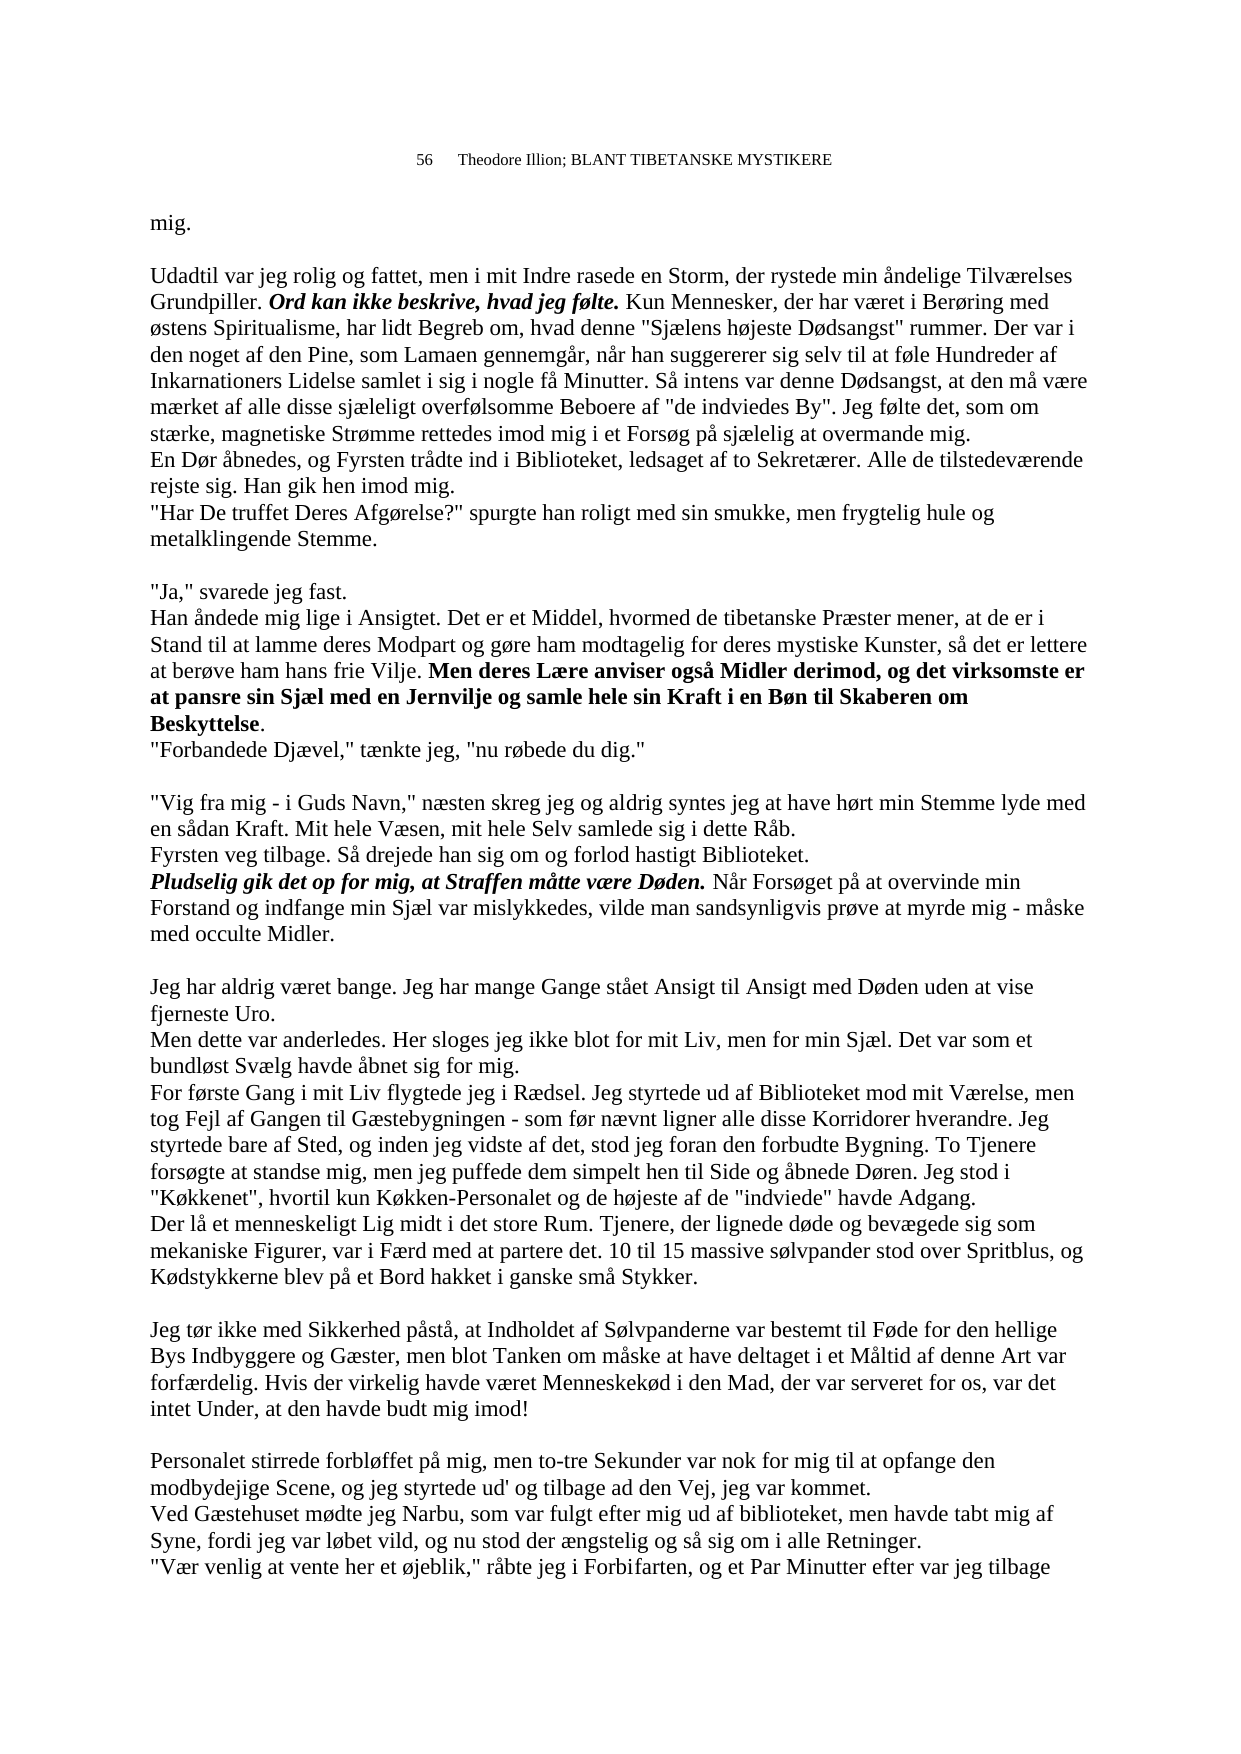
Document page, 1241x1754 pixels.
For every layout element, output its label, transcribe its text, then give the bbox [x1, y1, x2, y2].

text Der lå et menneskeligt Lig midt i det store Rum. Tjenere, der lignede døde og bevægede sig som mekaniske Figurer, var i Færd med at partere det. 10 til 15 massive sølvpander stod over Spritblus, og Kødstykkerne blev på et Bord hakket i ganske små Stykker. [150, 1210, 1090, 1289]
text Jeg tør ikke med Sikkerhed påstå, at Indholdet af Sølvpanderne var bestemt til Føde for den hellige Bys Indbyggere og Gæster, men blot Tanken om måske at have deltaget i et Måltid af denne Art var forfærdelig. Hvis der virkelig havde været Menneskekød i den Mad, der var serveret for os, var det intet Under, at den havde budt mig imod! [150, 1316, 1090, 1421]
text Ved Gæstehuset mødte jeg Narbu, som var fulgt efter mig ud af biblioteket, men havde tabt mig af Syne, fordi jeg var løbet vild, og nu stod der ængstelig og så sig om i alle Retninger. [150, 1500, 1090, 1553]
text Men dette var anderledes. Her sloges jeg ikke blot for mit Liv, men for min Sjæl. Det var som et bundløst Svælg havde åbnet sig for mig. [150, 1026, 1090, 1079]
text "Ja," svarede jeg fast. [150, 578, 1090, 604]
text Pludselig gik det op for mig, at Straffen måtte være Døden. Når Forsøget på at overvinde min Forstand og indfange min Sjæl var mislykkedes, vilde man sandsynlig­vis prøve at myrde mig - måske med occulte Midler. [150, 868, 1090, 947]
text Fyrsten veg tilbage. Så drejede han sig om og forlod hastigt Biblioteket. [150, 841, 1090, 868]
text "Vær venlig at vente her et øjeblik," råbte jeg i Forbi­farten, og et Par Minutter efter var jeg tilbage [150, 1553, 1090, 1579]
text "Har De truffet Deres Afgørelse?" spurgte han roligt med sin smukke, men frygtelig hule og metalklingende Stemme. [150, 499, 1090, 552]
text Jeg har aldrig været bange. Jeg har mange Gange stået Ansigt til Ansigt med Døden uden at vise fjerneste Uro. [150, 973, 1090, 1026]
text Udadtil var jeg rolig og fattet, men i mit Indre rasede en Storm, der rystede min åndelige Tilværelses Grundpiller. Ord kan ikke be­skrive, hvad jeg følte. Kun Mennesker, der har været i Berøring med østens Spiritualisme, har lidt Begreb om, hvad denne "Sjælens højeste Dødsangst" rummer. Der var i den noget af den Pine, som Lamaen gennemgår, når han suggererer sig selv til at føle Hundreder af Inkarna­tioners Lidelse samlet i sig i nogle få Minutter. Så in­tens var denne Dødsangst, at den må være mærket af alle disse sjæleligt overfølsomme Beboere af "de indviedes By". Jeg følte det, som om stærke, magnetiske Strømme rettedes imod mig i et Forsøg på sjælelig at overmande mig. [150, 262, 1090, 446]
text For første Gang i mit Liv flygtede jeg i Rædsel. Jeg styrtede ud af Biblioteket mod mit Værelse, men tog Fejl af Gangen til Gæstebygningen - som før nævnt ligner alle disse Korridorer hverandre. Jeg styrtede bare af Sted, og inden jeg vidste af det, stod jeg foran den forbudte Bygning. To Tjenere forsøgte at standse mig, men jeg puffede dem simpelt hen til Side og åbnede Døren. Jeg stod i "Køkkenet", hvortil kun Køkken-Personalet og de højeste af de "indviede" havde Adgang. [150, 1079, 1090, 1210]
text En Dør åbnedes, og Fyrsten trådte ind i Biblioteket, ledsaget af to Sekretærer. Alle de tilstedeværende rejste sig. Han gik hen imod mig. [150, 446, 1090, 499]
text Han åndede mig lige i Ansigtet. Det er et Middel, hvormed de tibetanske Præster mener, at de er i Stand til at lamme deres Modpart og gøre ham modtagelig for deres mystiske Kunster, så det er lettere at berøve ham hans frie Vilje. Men deres Lære anviser også Midler derimod, og det virksomste er at pansre sin Sjæl med en Jernvilje og samle hele sin Kraft i en Bøn til Skaberen om Beskyttelse. [150, 604, 1090, 736]
text "Forbandede Djævel," tænkte jeg, "nu røbede du dig." [150, 736, 1090, 762]
text "Vig fra mig - i Guds Navn," næsten skreg jeg og al­drig syntes jeg at have hørt min Stemme lyde med en sådan Kraft. Mit hele Væsen, mit hele Selv samlede sig i dette Råb. [150, 789, 1090, 841]
text Personalet stirrede forbløffet på mig, men to-tre Se­kunder var nok for mig til at opfange den modbydejige Scene, og jeg styrtede ud' og tilbage ad den Vej, jeg var kommet. [150, 1448, 1090, 1500]
text mig. [150, 209, 1090, 235]
